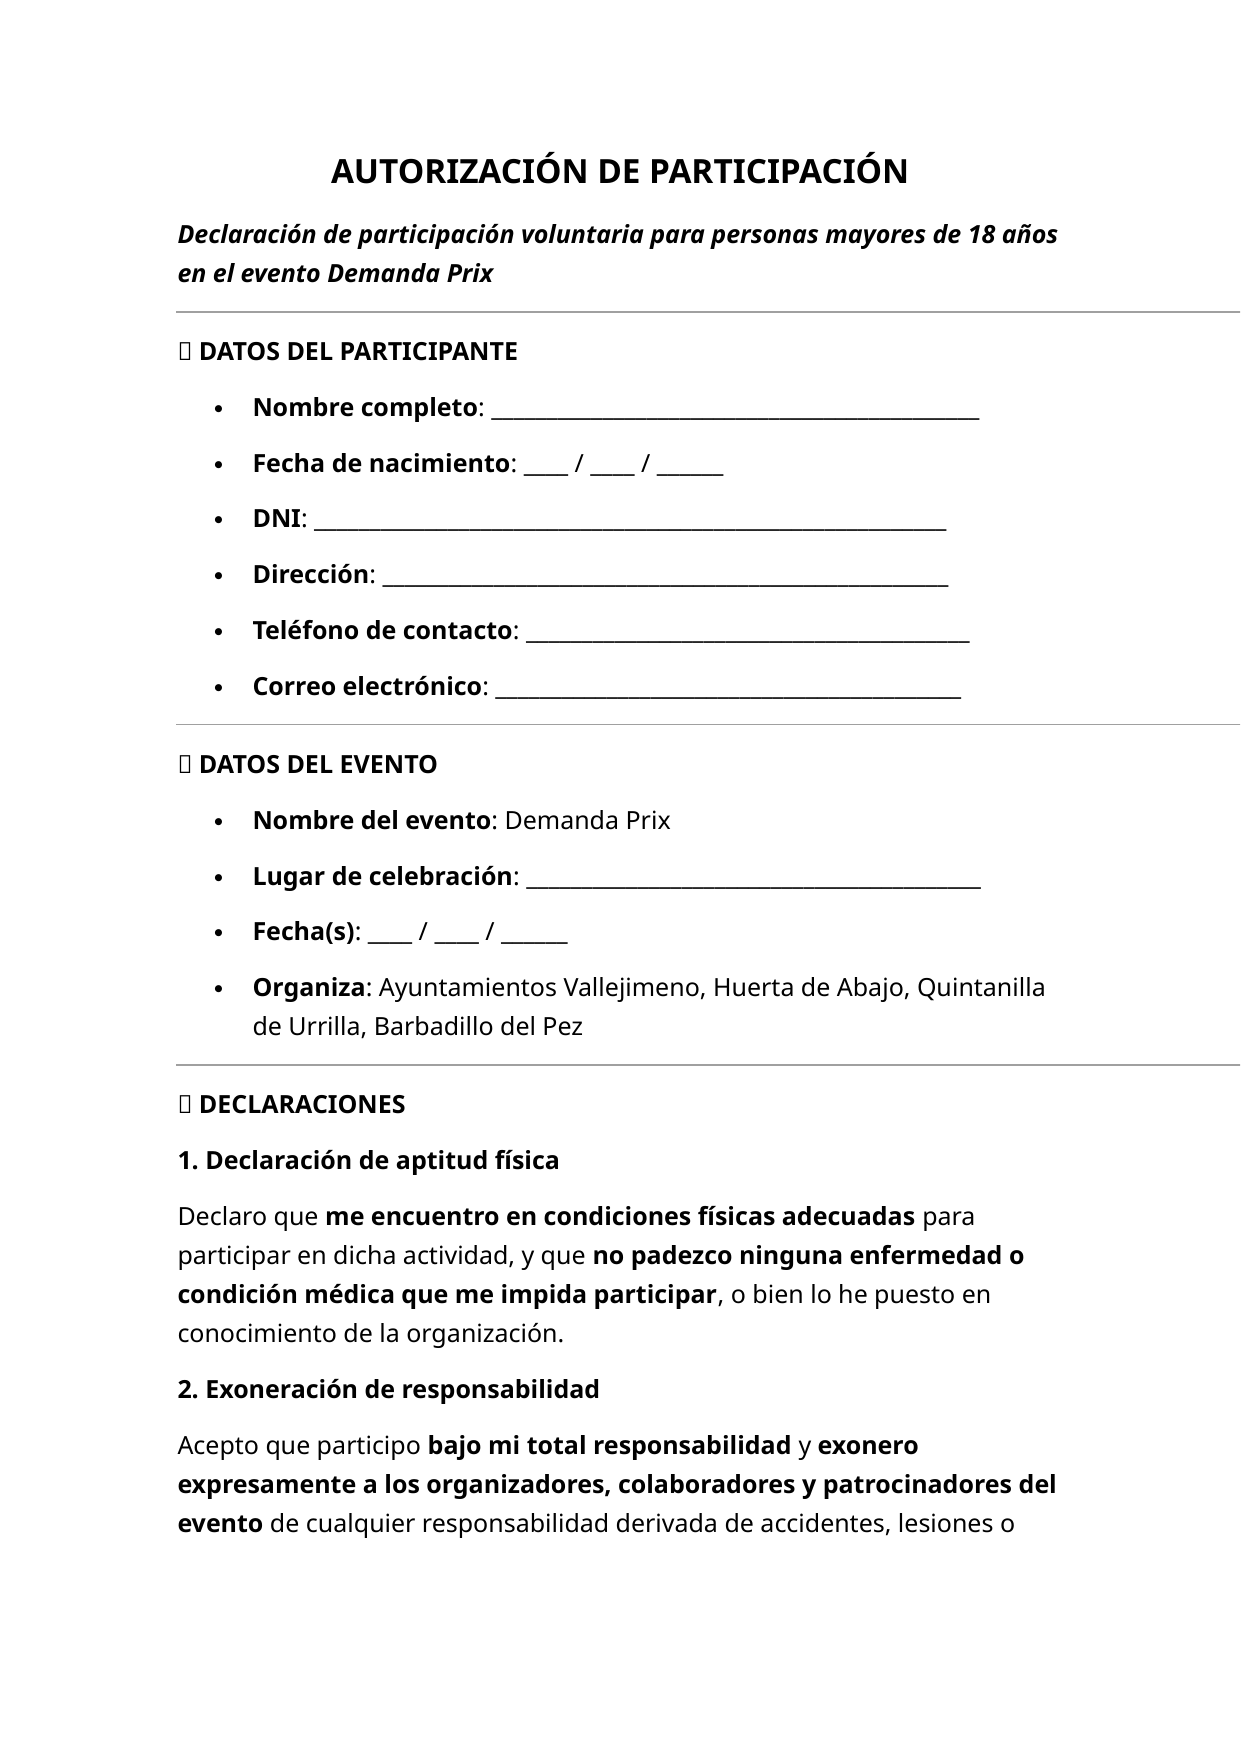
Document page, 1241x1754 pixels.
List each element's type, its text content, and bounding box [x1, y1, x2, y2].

text Acepto que participo bajo mi total responsabilidad y exonero expresamente a los organizadores, colaboradores y patrocinadores del evento de cualquier responsabilidad derivada de accidentes, lesiones o [177, 1428, 1063, 1540]
text AUTORIZACIÓN DE PARTICIPACIÓN [177, 148, 1063, 193]
text 2. Exoneración de responsabilidad [177, 1387, 1063, 1406]
text Declaración de participación voluntaria para personas mayores de 18 años en el evento Demanda Prix [177, 216, 1063, 290]
text 🧍 DATOS DEL PARTICIPANTE [177, 333, 1063, 367]
